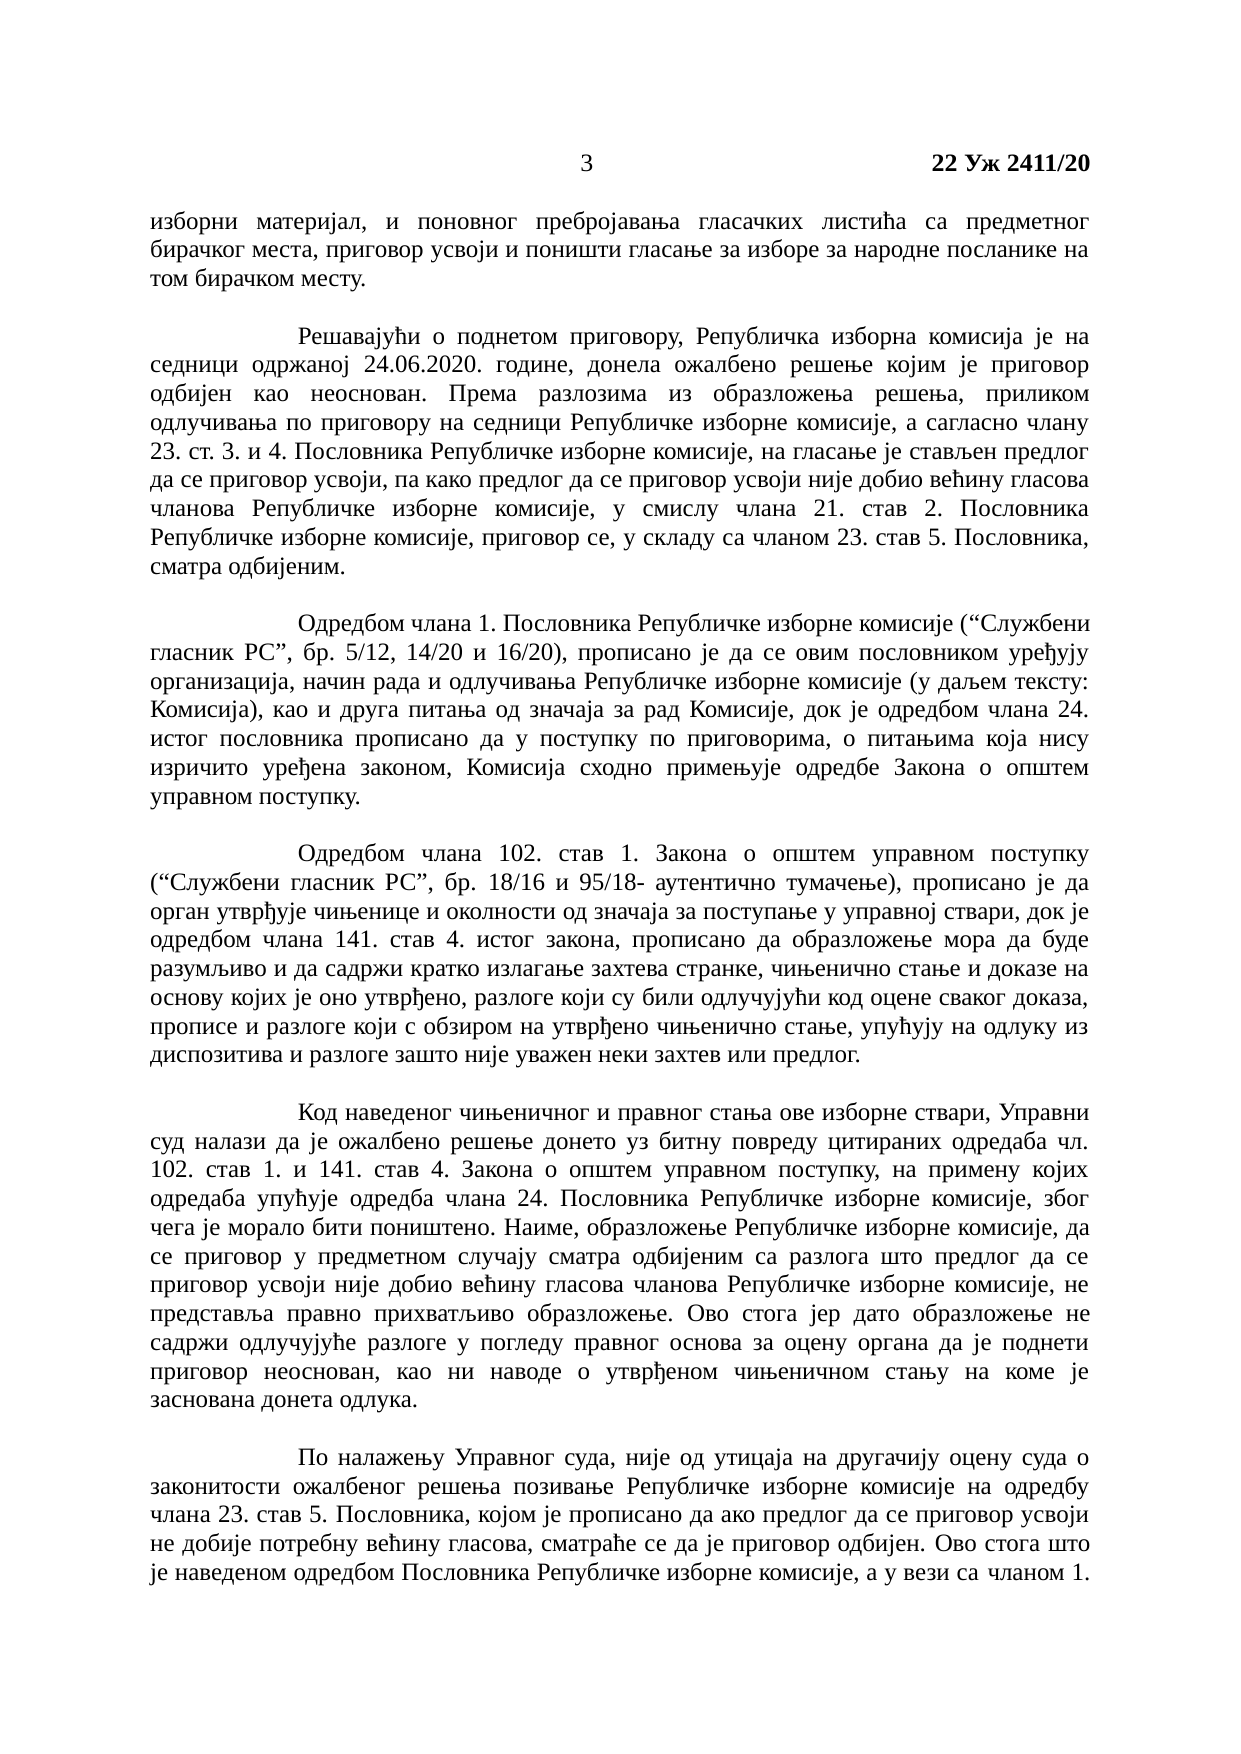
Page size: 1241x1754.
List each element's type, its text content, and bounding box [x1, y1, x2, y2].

text изборни материјал, и поновног пребројавања гласачких листића са предметног бирачког места, приговор усвоји и поништи гласање за изборе за народне посланике на том бирачком месту. [150, 206, 1090, 292]
text Решавајући о поднетом приговору, Републичка изборна комисија је на седници одржаној 24.06.2020. године, донела ожалбено решење којим је приговор одбијен као неоснован. Према разлозима из образложења решења, приликом одлучивања по приговору на седници Републичке изборне комисије, а сагласно члану 23. ст. 3. и 4. Пословника Републичке изборне комисије, на гласање је стављен предлог да се приговор усвоји, па како предлог да се приговор усвоји није добио већину гласова чланова Републичке изборне комисије, у смислу члана 21. став 2. Пословника Републичке изборне комисије, приговор се, у складу са чланом 23. став 5. Пословника, сматра одбијеним. [150, 321, 1090, 579]
text Одредбом члана 1. Пословника Републичке изборне комисије (“Службени гласник РС”, бр. 5/12, 14/20 и 16/20), прописано је да се овим пословником уређују организација, начин рада и одлучивања Републичке изборне комисије (у даљем тексту: Комисија), као и друга питања од значаја за рад Комисије, док је одредбом члана 24. истог пословника прописано да у поступку по приговорима, о питањима која нису изричито уређена законом, Комисија сходно примењује одредбе Закона о општем управном поступку. [150, 608, 1090, 809]
text Код наведеног чињеничног и правног стања ове изборне ствари, Управни суд налази да је ожалбено решење донето уз битну повреду цитираних одредаба чл. 102. став 1. и 141. став 4. Закона о општем управном поступку, на примену којих одредаба упућује одредба члана 24. Пословника Републичке изборне комисије, због чега је морало бити поништено. Наиме, образложење Републичке изборне комисије, да се приговор у предметном случају сматра одбијеним са разлога што предлог да се приговор усвоји није добио већину гласова чланова Републичке изборне комисије, не представља правно прихватљиво образложење. Ово стога јер дато образложење не садржи одлучујуће разлоге у погледу правног основа за оцену органа да је поднети приговор неоснован, као ни наводе о утврђеном чињеничном стању на коме је заснована донета одлука. [150, 1097, 1090, 1413]
text По налажењу Управног суда, није од утицаја на другачију оцену суда о законитости ожалбеног решења позивање Републичке изборне комисије на одредбу члана 23. став 5. Пословника, којом је прописано да ако предлог да се приговор усвоји не добије потребну већину гласова, сматраће се да је приговор одбијен. Ово стога што је наведеном одредбом Пословника Републичке изборне комисије, а у вези са чланом 1. [150, 1442, 1090, 1586]
text Одредбом члана 102. став 1. Закона о општем управном поступку (“Службени гласник РС”, бр. 18/16 и 95/18- аутентично тумачење), прописано је да орган утврђује чињенице и околности од значаја за поступање у управној ствари, док је одредбом члана 141. став 4. истог закона, прописано да образложење мора да буде разумљиво и да садржи кратко излагање захтева странке, чињенично стање и доказе на основу којих је оно утврђено, разлоге који су били одлучујући код оцене сваког доказа, прописе и разлоге који с обзиром на утврђено чињенично стање, упућују на одлуку из диспозитива и разлоге зашто није уважен неки захтев или предлог. [150, 838, 1090, 1068]
